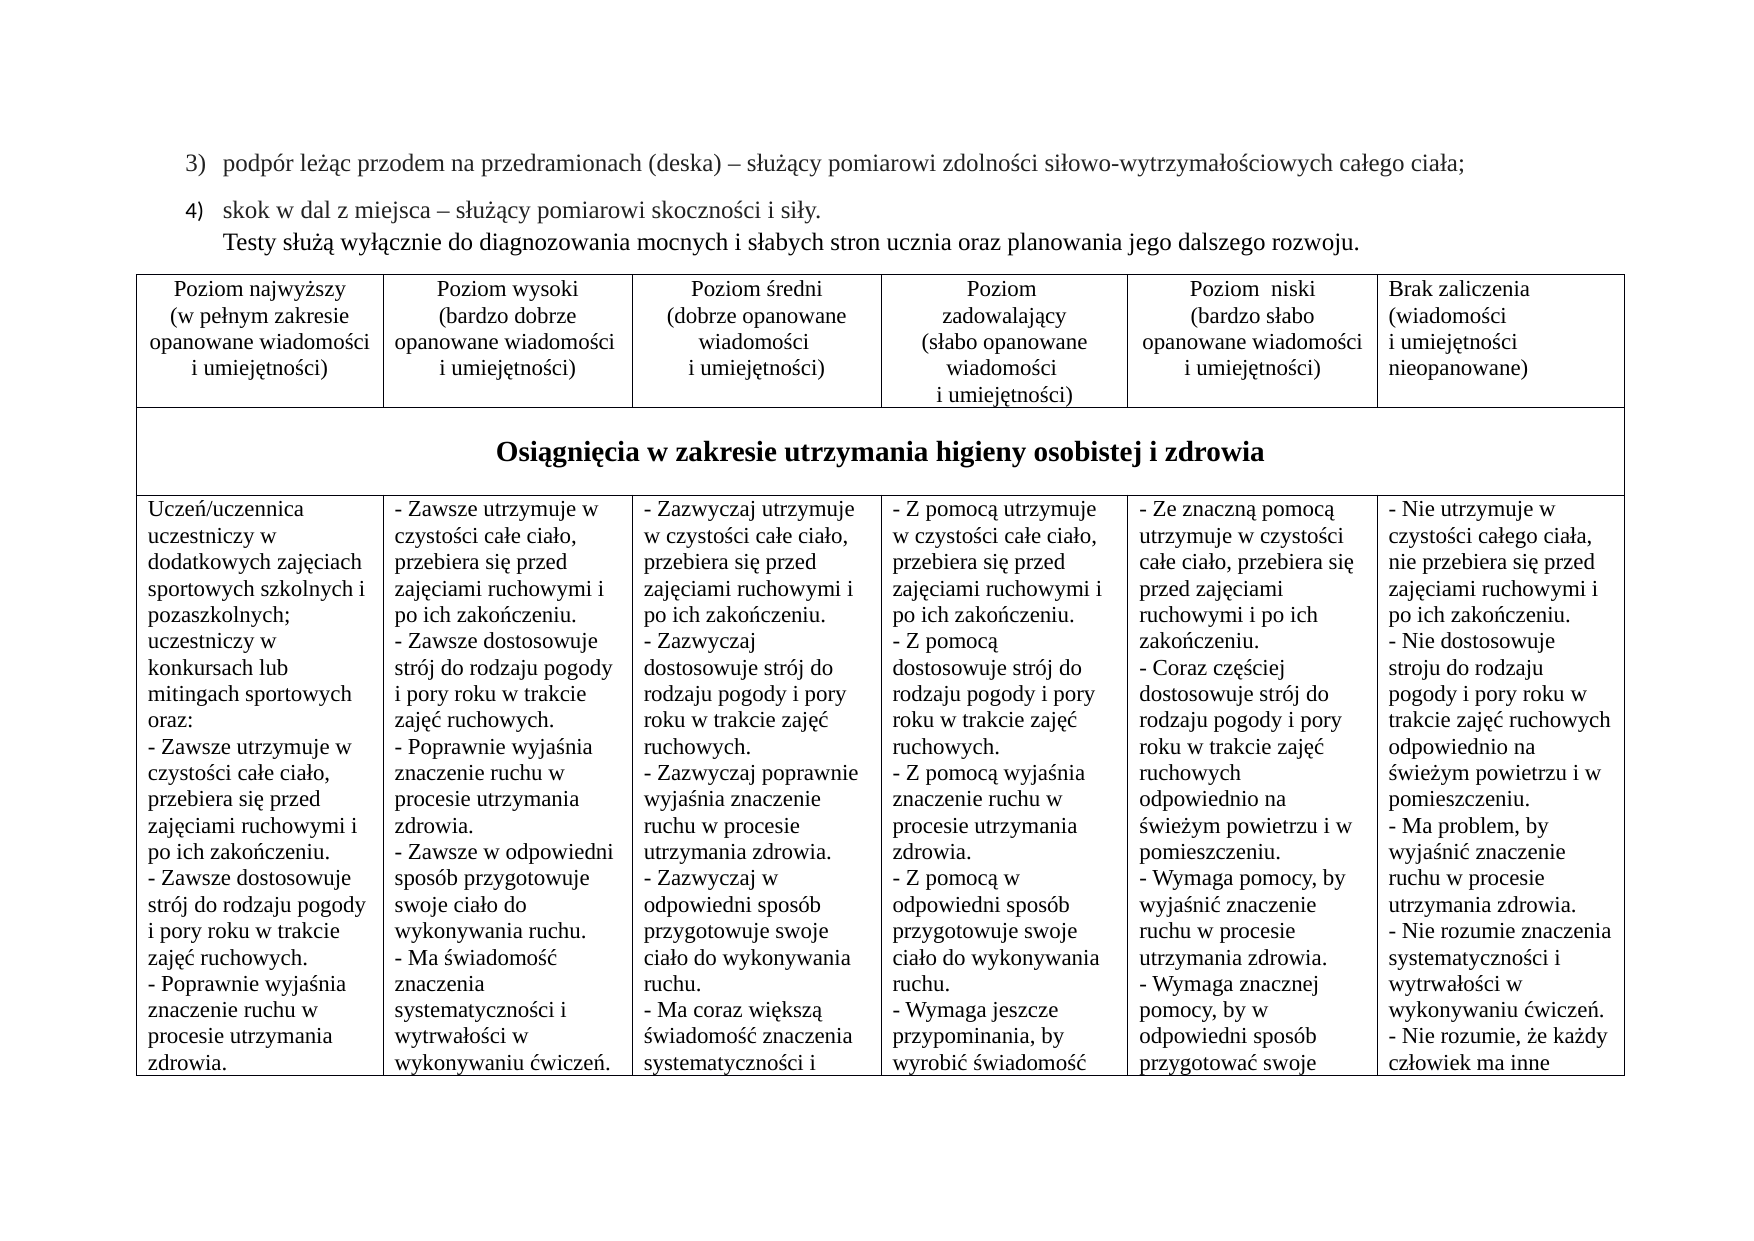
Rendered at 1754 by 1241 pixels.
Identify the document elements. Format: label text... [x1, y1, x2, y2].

table_cell - Zazwyczaj utrzymuje w czystości całe ciało, przebiera się przed zajęciami ruchowymi i po ich zakończeniu. - Zazwyczaj dostosowuje strój do rodzaju pogody i pory roku w trakcie zajęć ruchowych. - Zazwyczaj poprawnie wyjaśnia znaczenie ruchu w procesie utrzymania zdrowia. - Zazwyczaj w odpowiedni sposób przygotowuje swoje ciało do wykonywania ruchu. - Ma coraz większą świadomość znaczenia systematyczności i [633, 496, 881, 1075]
table_cell - Nie utrzymuje w czystości całego ciała, nie przebiera się przed zajęciami ruchowymi i po ich zakończeniu. - Nie dostosowuje stroju do rodzaju pogody i pory roku w trakcie zajęć ruchowych odpowiednio na świeżym powietrzu i w pomieszczeniu. - Ma problem, by wyjaśnić znaczenie ruchu w procesie utrzymania zdrowia. - Nie rozumie znaczenia systematyczności i wytrwałości w wykonywaniu ćwiczeń. - Nie rozumie, że każdy człowiek ma inne [1378, 496, 1624, 1075]
table_cell - Zawsze utrzymuje w czystości całe ciało, przebiera się przed zajęciami ruchowymi i po ich zakończeniu. - Zawsze dostosowuje strój do rodzaju pogody i pory roku w trakcie zajęć ruchowych. - Poprawnie wyjaśnia znaczenie ruchu w procesie utrzymania zdrowia. - Zawsze w odpowiedni sposób przygotowuje swoje ciało do wykonywania ruchu. - Ma świadomość znaczenia systematyczności i wytrwałości w wykonywaniu ćwiczeń. [384, 496, 632, 1075]
table_cell - Ze znaczną pomocą utrzymuje w czystości całe ciało, przebiera się przed zajęciami ruchowymi i po ich zakończeniu. - Coraz częściej dostosowuje strój do rodzaju pogody i pory roku w trakcie zajęć ruchowych odpowiednio na świeżym powietrzu i w pomieszczeniu. - Wymaga pomocy, by wyjaśnić znaczenie ruchu w procesie utrzymania zdrowia. - Wymaga znacznej pomocy, by w odpowiedni sposób przygotować swoje [1128, 496, 1377, 1075]
table_header Poziom najwyższy (w pełnym zakresie opanowane wiadomości i umiejętności) [137, 275, 383, 407]
table_cell Osiągnięcia w zakresie utrzymania higieny osobistej i zdrowia [137, 408, 1624, 494]
table_cell - Z pomocą utrzymuje w czystości całe ciało, przebiera się przed zajęciami ruchowymi i po ich zakończeniu. - Z pomocą dostosowuje strój do rodzaju pogody i pory roku w trakcie zajęć ruchowych. - Z pomocą wyjaśnia znaczenie ruchu w procesie utrzymania zdrowia. - Z pomocą w odpowiedni sposób przygotowuje swoje ciało do wykonywania ruchu. - Wymaga jeszcze przypominania, by wyrobić świadomość [882, 496, 1127, 1075]
table_header Poziom wysoki (bardzo dobrze opanowane wiadomości i umiejętności) [384, 275, 632, 407]
table_cell Uczeń/uczennica uczestniczy w dodatkowych zajęciach sportowych szkolnych i pozaszkolnych; uczestniczy w konkursach lub mitingach sportowych oraz: - Zawsze utrzymuje w czystości całe ciało, przebiera się przed zajęciami ruchowymi i po ich zakończeniu. - Zawsze dostosowuje strój do rodzaju pogody i pory roku w trakcie zajęć ruchowych. - Poprawnie wyjaśnia znaczenie ruchu w procesie utrzymania zdrowia. [137, 496, 383, 1075]
table_header Poziom średni (dobrze opanowane wiadomości i umiejętności) [633, 275, 881, 407]
table_header Brak zaliczenia (wiadomości i umiejętności nieopanowane) [1378, 275, 1624, 407]
list podpór leżąc przodem na przedramionach (deska) – służący pomiarowi zdolności siłowo-wytrzymałościowych całego ciała; [185, 148, 1606, 176]
table_header Poziom zadowalający (słabo opanowane wiadomości i umiejętności) [882, 275, 1127, 407]
table_header Poziom niski (bardzo słabo opanowane wiadomości i umiejętności) [1128, 275, 1377, 407]
list skok w dal z miejsca – służący pomiarowi skoczności i siły. Testy służą wyłącznie do diagnozowania mocnych i słabych stron ucznia oraz planowania jego dalszego rozwoju. [185, 195, 1606, 255]
